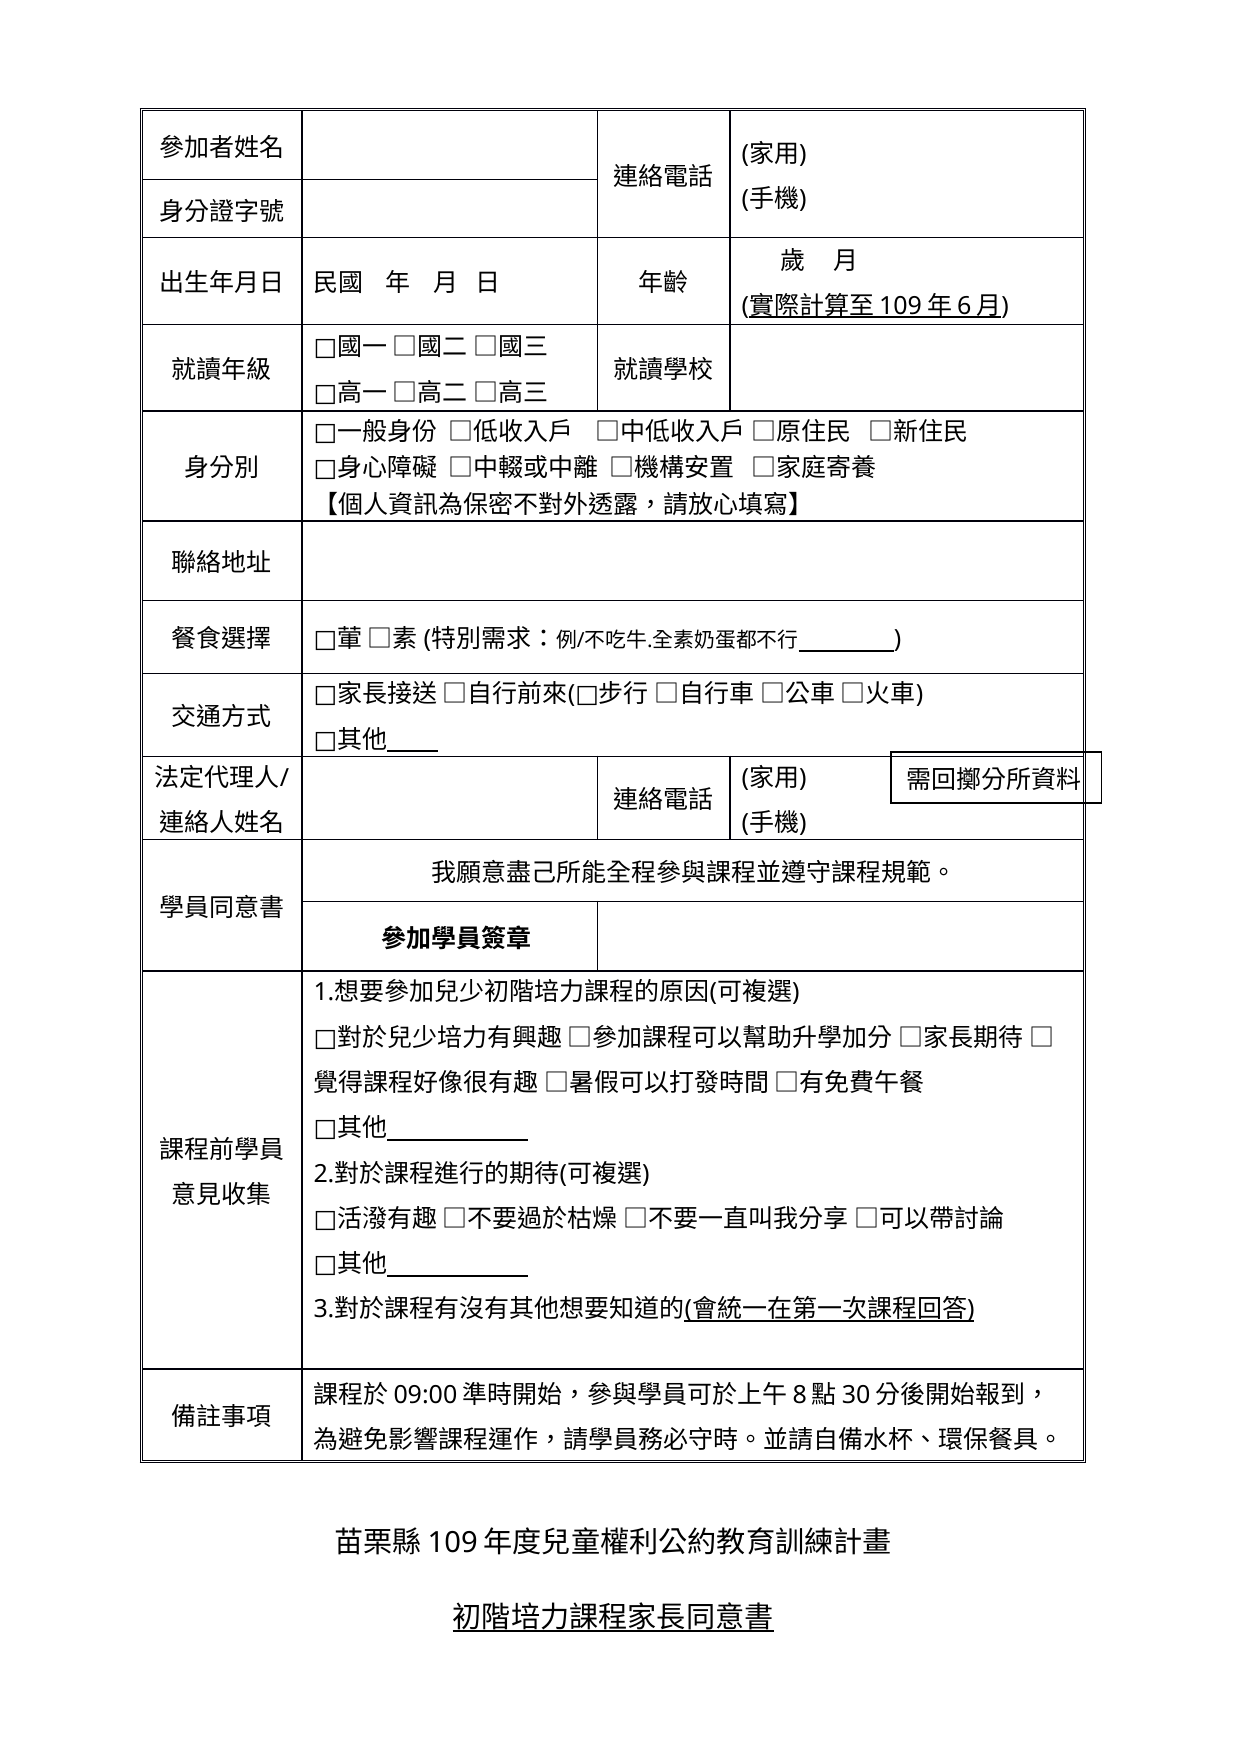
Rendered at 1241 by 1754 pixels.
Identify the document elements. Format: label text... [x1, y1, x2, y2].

table_cell 連絡電話 [598, 757, 729, 839]
table_cell 課程前學員意見收集 [143, 972, 301, 1368]
table_cell □一般身份 □低收入戶 □中低收入戶 □原住民 □新住民 □身心障礙 □中輟或中離 □機構安置 □家庭寄養 【個人資訊為保密不對外透露，請放心填寫】 [303, 412, 1083, 520]
table_cell 就讀學校 [598, 325, 729, 410]
table_cell 法定代理人/連絡人姓名 [143, 757, 301, 839]
table_cell 聯絡地址 [143, 522, 301, 599]
table_header (家用) (手機) [731, 111, 1083, 237]
table_header 參加者姓名 [143, 111, 301, 179]
text 初階培力課程家長同意書 [103, 1571, 1122, 1646]
table_cell 身分證字號 [143, 180, 301, 237]
table_cell [303, 757, 597, 839]
table_cell [303, 522, 1083, 599]
table_cell 民國 年 月 日 [303, 238, 597, 323]
table_cell □葷 □素 (特別需求：例/不吃牛.全素奶蛋都不行 ) [303, 601, 1083, 672]
table_cell 參加學員簽章 [303, 902, 597, 970]
table_cell 年齡 [598, 238, 729, 323]
table_cell 身分別 [143, 412, 301, 520]
table_cell 課程於09:00準時開始，參與學員可於上午8點30分後開始報到，為避免影響課程運作，請學員務必守時。並請自備水杯、環保餐具。 [303, 1370, 1083, 1460]
table_cell □家長接送 □自行前來(□步行 □自行車 □公車 □火車) □其他 [303, 674, 1083, 756]
table_cell 我願意盡己所能全程參與課程並遵守課程規範。 [303, 840, 1083, 901]
table_cell (家用) (手機) [731, 757, 1083, 839]
table_cell □國一 □國二 □國三 □高一 □高二 □高三 [303, 325, 597, 410]
table_cell 餐食選擇 [143, 601, 301, 672]
table_cell 1.想要參加兒少初階培力課程的原因(可複選) □對於兒少培力有興趣 □參加課程可以幫助升學加分 □家長期待 □覺得課程好像很有趣 □暑假可以打發時間 □有免費午餐 □其他 2.對於課程進行的期待(可複選) □活潑有趣 □不要過於枯燥 □不要一直叫我分享 □可以帶討論 □其他 3.對於課程有沒有其他想要知道的(會統一在第一次課程回答) [303, 972, 1083, 1368]
table_cell 就讀年級 [143, 325, 301, 410]
table_cell 歲 月 (實際計算至109年6月) [731, 238, 1083, 323]
table_cell [303, 180, 597, 237]
table_cell [598, 902, 1083, 970]
text 苗栗縣109年度兒童權利公約教育訓練計畫 [103, 108, 1122, 1571]
table_cell 備註事項 [143, 1370, 301, 1460]
table_cell 交通方式 [143, 674, 301, 756]
table_cell [731, 325, 1083, 410]
table_cell 學員同意書 [143, 840, 301, 970]
table_header [303, 111, 597, 179]
table_cell 出生年月日 [143, 238, 301, 323]
table_header 連絡電話 [598, 111, 729, 237]
